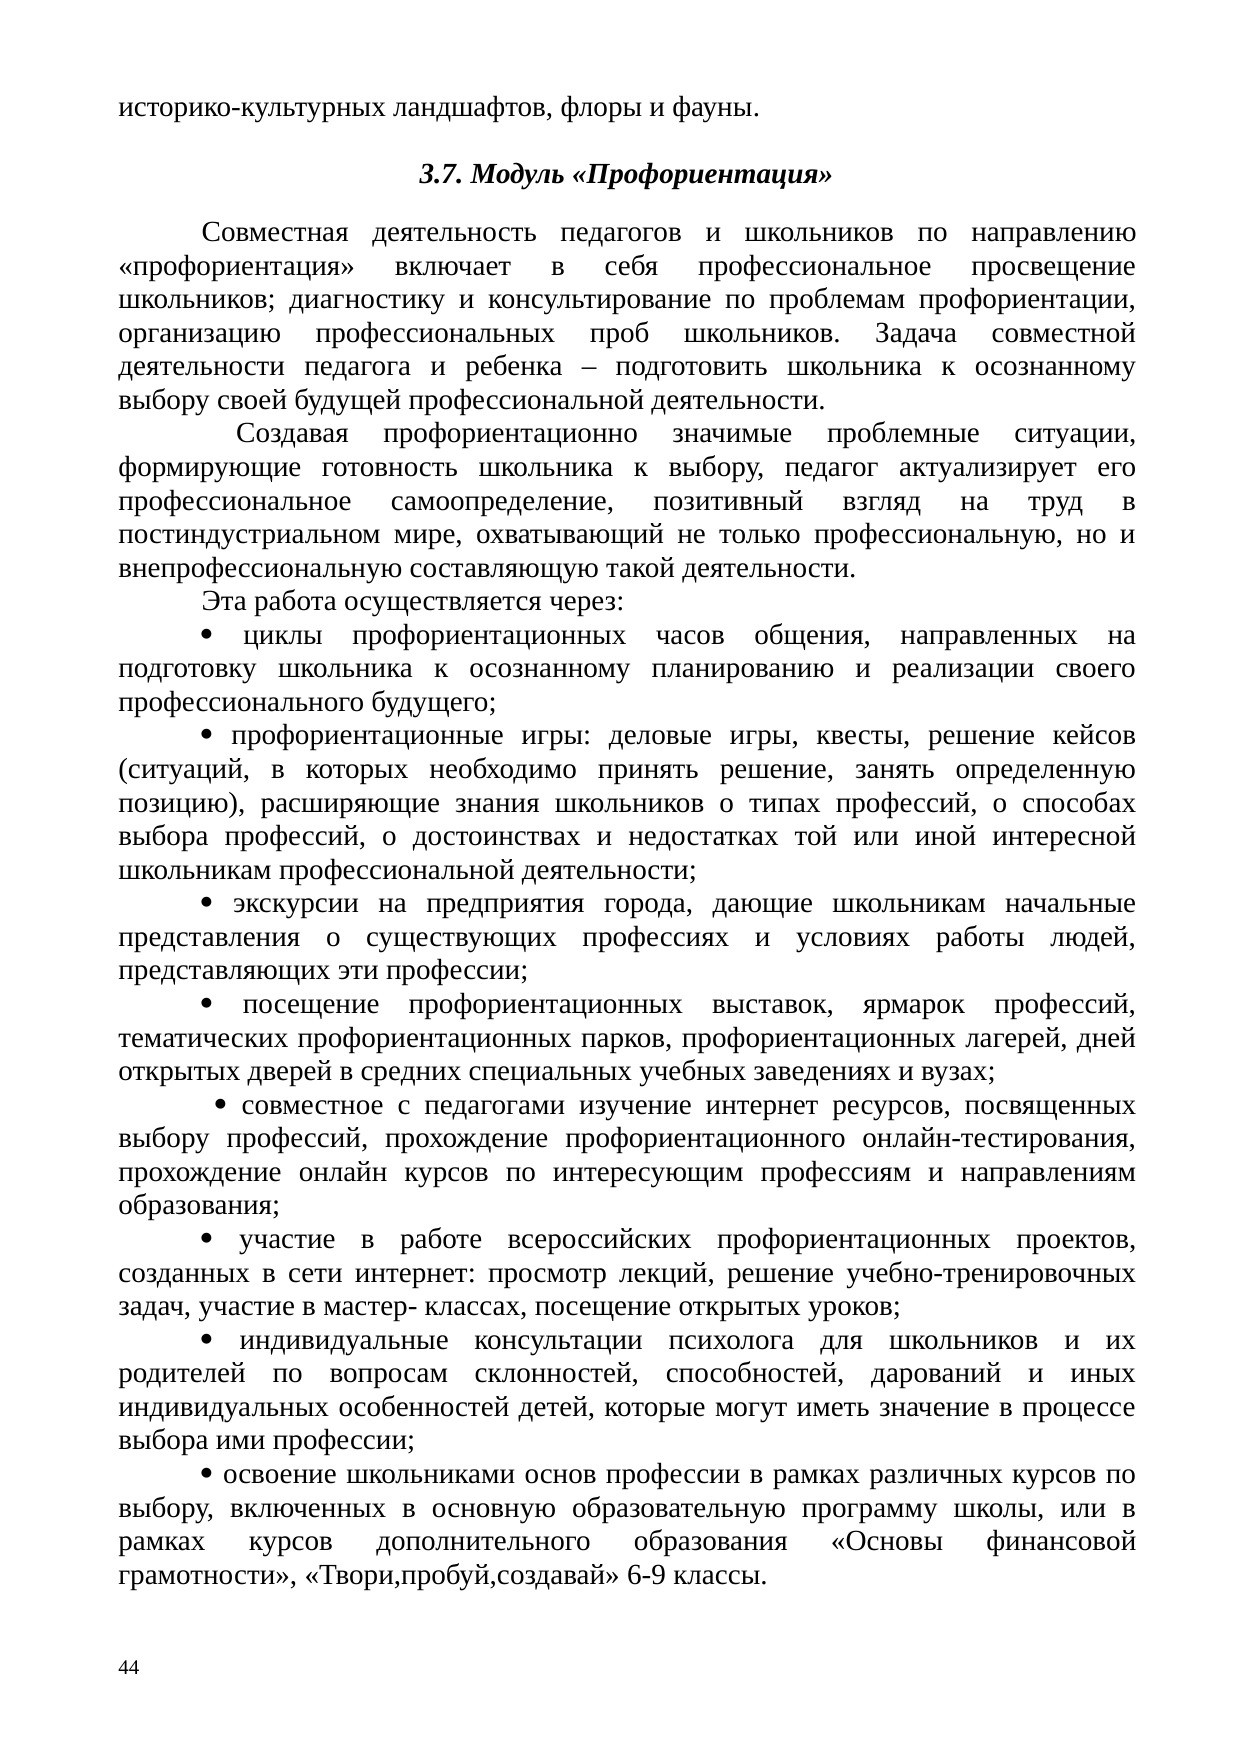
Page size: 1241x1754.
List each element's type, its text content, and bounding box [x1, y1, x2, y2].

text  совместное с педагогами изучение интернет ресурсов, посвященных выбору профессий, прохождение профориентационного онлайн-тестирования, прохождение онлайн курсов по интересующим профессиям и направлениям образования; [118, 1087, 1137, 1221]
text  циклы профориентационных часов общения, направленных на подготовку школьника к осознанному планированию и реализации своего профессионального будущего; [118, 617, 1137, 717]
text  экскурсии на предприятия города, дающие школьникам начальные представления о существующих профессиях и условиях работы людей, представляющих эти профессии; [118, 885, 1137, 986]
text Совместная деятельность педагогов и школьников по направлению «профориентация» включает в себя профессиональное просвещение школьников; диагностику и консультирование по проблемам профориентации, организацию профессиональных проб школьников. Задача совместной деятельности педагога и ребенка – подготовить школьника к осознанному выбору своей будущей профессиональной деятельности. [118, 214, 1137, 416]
text Создавая профориентационно значимые проблемные ситуации, формирующие готовность школьника к выбору, педагог актуализирует его профессиональное самоопределение, позитивный взгляд на труд в постиндустриальном мире, охватывающий не только профессиональную, но и внепрофессиональную составляющую такой деятельности. [118, 416, 1137, 583]
text  профориентационные игры: деловые игры, квесты, решение кейсов (ситуаций, в которых необходимо принять решение, занять определенную позицию), расширяющие знания школьников о типах профессий, о способах выбора профессий, о достоинствах и недостатках той или иной интересной школьникам профессиональной деятельности; [118, 717, 1137, 885]
list историко-культурных ландшафтов, флоры и фауны. [118, 89, 1119, 122]
text Эта работа осуществляется через: [118, 583, 1137, 617]
text 3.7. Модуль «Профориентация» [118, 156, 1137, 189]
text  посещение профориентационных выставок, ярмарок профессий, тематических профориентационных парков, профориентационных лагерей, дней открытых дверей в средних специальных учебных заведениях и вузах; [118, 986, 1137, 1087]
text  освоение школьниками основ профессии в рамках различных курсов по выбору, включенных в основную образовательную программу школы, или в рамках курсов дополнительного образования «Основы финансовой грамотности», «Твори,пробуй,создавай» 6-9 классы. [118, 1456, 1137, 1590]
text  участие в работе всероссийских профориентационных проектов, созданных в сети интернет: просмотр лекций, решение учебно-тренировочных задач, участие в мастер- классах, посещение открытых уроков; [118, 1221, 1137, 1322]
text  индивидуальные консультации психолога для школьников и их родителей по вопросам склонностей, способностей, дарований и иных индивидуальных особенностей детей, которые могут иметь значение в процессе выбора ими профессии; [118, 1322, 1137, 1456]
